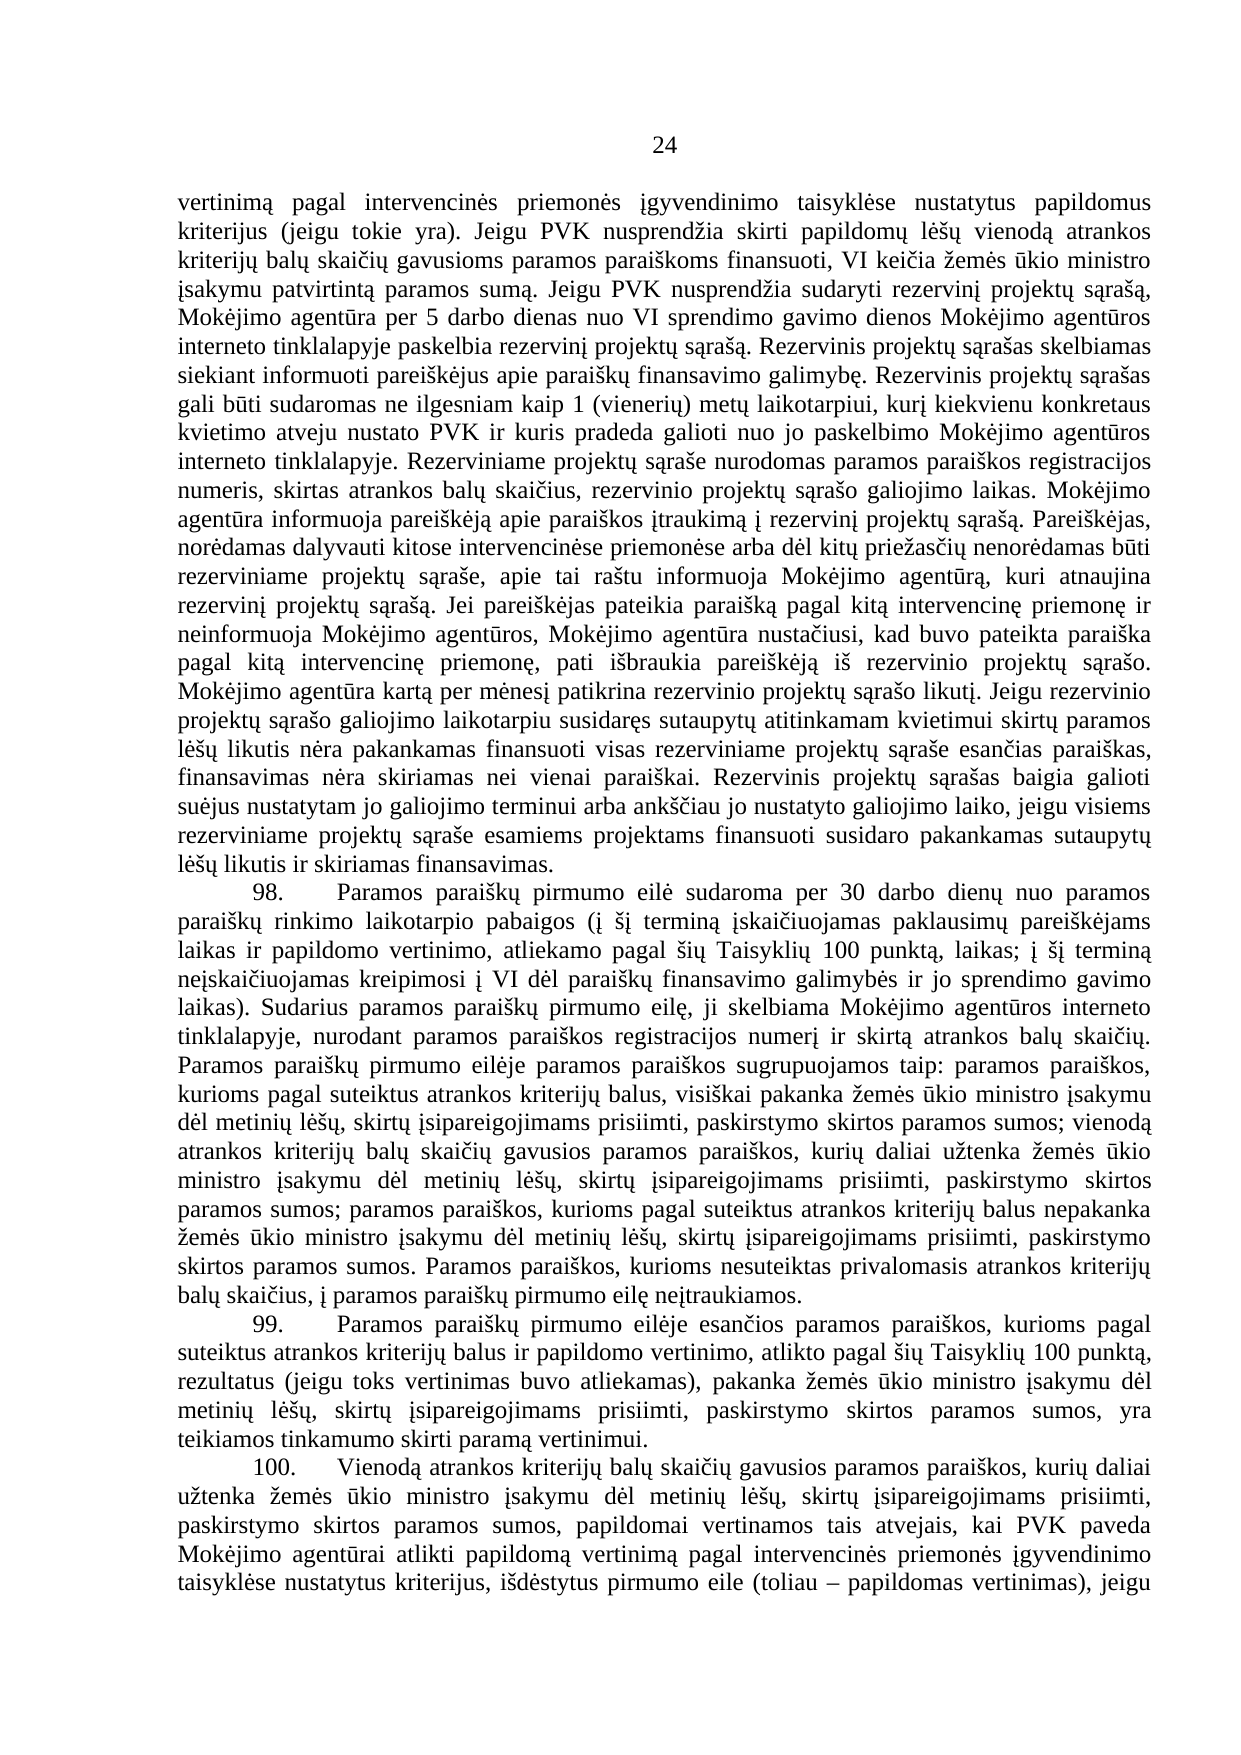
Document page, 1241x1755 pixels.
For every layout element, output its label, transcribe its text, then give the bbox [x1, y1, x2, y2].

text vertinimą pagal intervencinės priemonės įgyvendinimo taisyklėse nustatytus papildomus kriterijus (jeigu tokie yra). Jeigu PVK nusprendžia skirti papildomų lėšų vienodą atrankos kriterijų balų skaičių gavusioms paramos paraiškoms finansuoti, VI keičia žemės ūkio ministro įsakymu patvirtintą paramos sumą. Jeigu PVK nusprendžia sudaryti rezervinį projektų sąrašą, Mokėjimo agentūra per 5 darbo dienas nuo VI sprendimo gavimo dienos Mokėjimo agentūros interneto tinklalapyje paskelbia rezervinį projektų sąrašą. Rezervinis projektų sąrašas skelbiamas siekiant informuoti pareiškėjus apie paraiškų finansavimo galimybę. Rezervinis projektų sąrašas gali būti sudaromas ne ilgesniam kaip 1 (vienerių) metų laikotarpiui, kurį kiekvienu konkretaus kvietimo atveju nustato PVK ir kuris pradeda galioti nuo jo paskelbimo Mokėjimo agentūros interneto tinklalapyje. Rezerviniame projektų sąraše nurodomas paramos paraiškos registracijos numeris, skirtas atrankos balų skaičius, rezervinio projektų sąrašo galiojimo laikas. Mokėjimo agentūra informuoja pareiškėją apie paraiškos įtraukimą į rezervinį projektų sąrašą. Pareiškėjas, norėdamas dalyvauti kitose intervencinėse priemonėse arba dėl kitų priežasčių nenorėdamas būti rezerviniame projektų sąraše, apie tai raštu informuoja Mokėjimo agentūrą, kuri atnaujina rezervinį projektų sąrašą. Jei pareiškėjas pateikia paraišką pagal kitą intervencinę priemonę ir neinformuoja Mokėjimo agentūros, Mokėjimo agentūra nustačiusi, kad buvo pateikta paraiška pagal kitą intervencinę priemonę, pati išbraukia pareiškėją iš rezervinio projektų sąrašo. Mokėjimo agentūra kartą per mėnesį patikrina rezervinio projektų sąrašo likutį. Jeigu rezervinio projektų sąrašo galiojimo laikotarpiu susidaręs sutaupytų atitinkamam kvietimui skirtų paramos lėšų likutis nėra pakankamas finansuoti visas rezerviniame projektų sąraše esančias paraiškas, finansavimas nėra skiriamas nei vienai paraiškai. Rezervinis projektų sąrašas baigia galioti suėjus nustatytam jo galiojimo terminui arba ankščiau jo nustatyto galiojimo laiko, jeigu visiems rezerviniame projektų sąraše esamiems projektams finansuoti susidaro pakankamas sutaupytų lėšų likutis ir skiriamas finansavimas. [177, 187, 1152, 877]
text 98. Paramos paraiškų pirmumo eilė sudaroma per 30 darbo dienų nuo paramos paraiškų rinkimo laikotarpio pabaigos (į šį terminą įskaičiuojamas paklausimų pareiškėjams laikas ir papildomo vertinimo, atliekamo pagal šių Taisyklių 100 punktą, laikas; į šį terminą neįskaičiuojamas kreipimosi į VI dėl paraiškų finansavimo galimybės ir jo sprendimo gavimo laikas). Sudarius paramos paraiškų pirmumo eilę, ji skelbiama Mokėjimo agentūros interneto tinklalapyje, nurodant paramos paraiškos registracijos numerį ir skirtą atrankos balų skaičių. Paramos paraiškų pirmumo eilėje paramos paraiškos sugrupuojamos taip: paramos paraiškos, kurioms pagal suteiktus atrankos kriterijų balus, visiškai pakanka žemės ūkio ministro įsakymu dėl metinių lėšų, skirtų įsipareigojimams prisiimti, paskirstymo skirtos paramos sumos; vienodą atrankos kriterijų balų skaičių gavusios paramos paraiškos, kurių daliai užtenka žemės ūkio ministro įsakymu dėl metinių lėšų, skirtų įsipareigojimams prisiimti, paskirstymo skirtos paramos sumos; paramos paraiškos, kurioms pagal suteiktus atrankos kriterijų balus nepakanka žemės ūkio ministro įsakymu dėl metinių lėšų, skirtų įsipareigojimams prisiimti, paskirstymo skirtos paramos sumos. Paramos paraiškos, kurioms nesuteiktas privalomasis atrankos kriterijų balų skaičius, į paramos paraiškų pirmumo eilę neįtraukiamos. [177, 877, 1152, 1309]
text 100. Vienodą atrankos kriterijų balų skaičių gavusios paramos paraiškos, kurių daliai užtenka žemės ūkio ministro įsakymu dėl metinių lėšų, skirtų įsipareigojimams prisiimti, paskirstymo skirtos paramos sumos, papildomai vertinamos tais atvejais, kai PVK paveda Mokėjimo agentūrai atlikti papildomą vertinimą pagal intervencinės priemonės įgyvendinimo taisyklėse nustatytus kriterijus, išdėstytus pirmumo eile (toliau – papildomas vertinimas), jeigu [177, 1452, 1152, 1596]
text 99. Paramos paraiškų pirmumo eilėje esančios paramos paraiškos, kurioms pagal suteiktus atrankos kriterijų balus ir papildomo vertinimo, atlikto pagal šių Taisyklių 100 punktą, rezultatus (jeigu toks vertinimas buvo atliekamas), pakanka žemės ūkio ministro įsakymu dėl metinių lėšų, skirtų įsipareigojimams prisiimti, paskirstymo skirtos paramos sumos, yra teikiamos tinkamumo skirti paramą vertinimui. [177, 1309, 1152, 1452]
